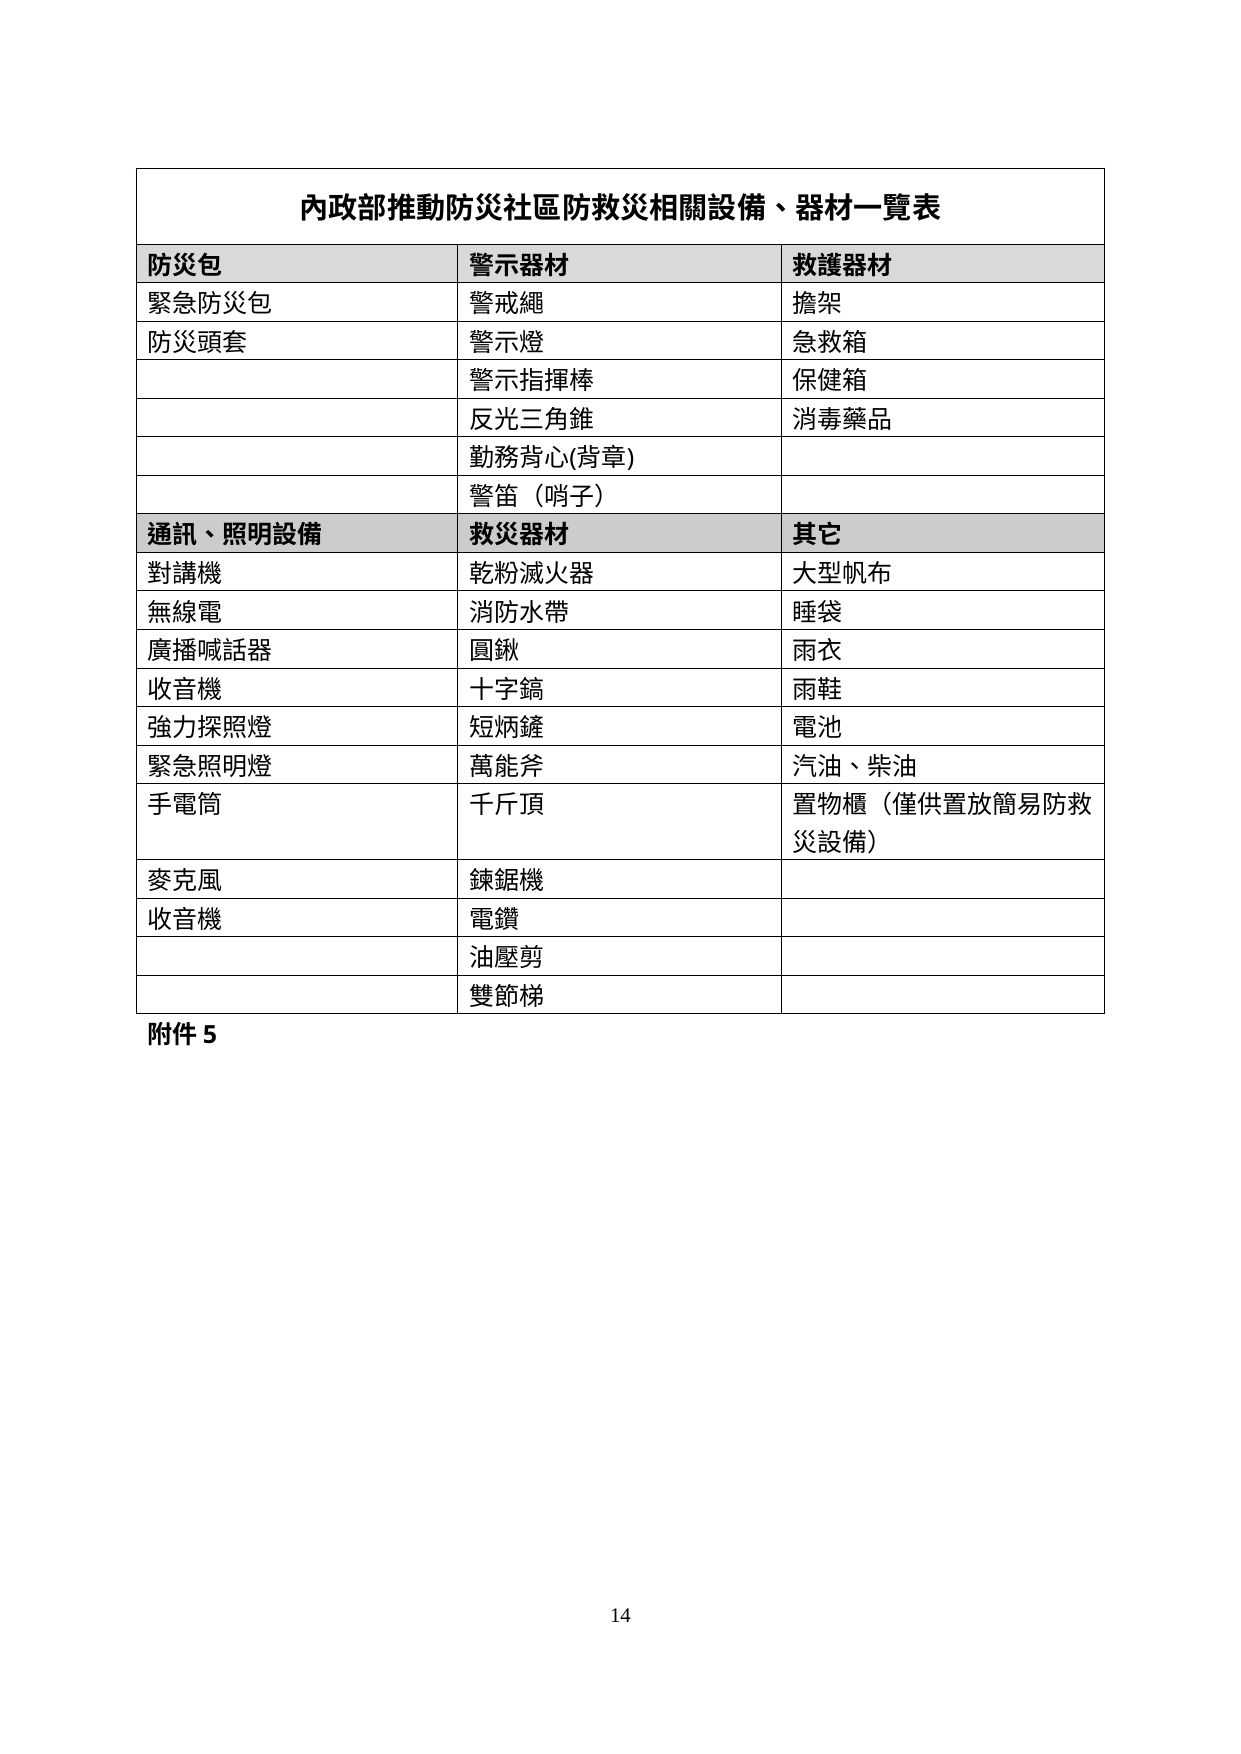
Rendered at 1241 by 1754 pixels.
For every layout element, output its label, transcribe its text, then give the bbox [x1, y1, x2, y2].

table_cell [782, 476, 1104, 513]
table_cell 十字鎬 [458, 669, 781, 706]
table_cell [782, 437, 1104, 475]
table_cell 消防水帶 [458, 591, 781, 629]
table_cell 無線電 [137, 591, 457, 629]
table_cell [137, 360, 457, 398]
table_cell [782, 976, 1104, 1013]
table_cell 收音機 [137, 669, 457, 706]
table_cell 收音機 [137, 899, 457, 936]
table_cell 電池 [782, 707, 1104, 744]
table_header 內政部推動防災社區防救災相關設備、器材一覽表 [137, 169, 1104, 243]
table_cell 防災包 [137, 245, 457, 282]
table_cell 保健箱 [782, 360, 1104, 398]
table_cell 通訊、照明設備 [137, 514, 457, 552]
table_cell 睡袋 [782, 591, 1104, 629]
table_cell 警戒繩 [458, 283, 781, 321]
table_cell [137, 437, 457, 475]
table_cell 救護器材 [782, 245, 1104, 282]
table_cell 救災器材 [458, 514, 781, 552]
table_cell 對講機 [137, 553, 457, 590]
table_cell 鍊鋸機 [458, 860, 781, 898]
table_cell [137, 976, 457, 1013]
table_cell [137, 937, 457, 975]
table_cell 千斤頂 [458, 784, 781, 859]
table_cell [782, 937, 1104, 975]
table_cell 電鑽 [458, 899, 781, 936]
table_cell 勤務背心(背章) [458, 437, 781, 475]
table_cell 擔架 [782, 283, 1104, 321]
table_cell [137, 399, 457, 436]
table_cell 置物櫃（僅供置放簡易防救災設備） [782, 784, 1104, 859]
table_cell 汽油、柴油 [782, 746, 1104, 783]
table_cell 雨衣 [782, 630, 1104, 667]
table_cell 警示指揮棒 [458, 360, 781, 398]
table_cell 警示器材 [458, 245, 781, 282]
table_cell 警笛（哨子） [458, 476, 781, 513]
table_cell [137, 476, 457, 513]
table_cell 急救箱 [782, 322, 1104, 359]
table_cell 雨鞋 [782, 669, 1104, 706]
table_cell 麥克風 [137, 860, 457, 898]
table_cell 防災頭套 [137, 322, 457, 359]
table_cell 緊急防災包 [137, 283, 457, 321]
table_cell 消毒藥品 [782, 399, 1104, 436]
table_cell 圓鍬 [458, 630, 781, 667]
table_cell 大型帆布 [782, 553, 1104, 590]
table_cell [782, 899, 1104, 936]
table_cell 短炳鏟 [458, 707, 781, 744]
table_cell 其它 [782, 514, 1104, 552]
table_cell 手電筒 [137, 784, 457, 859]
table_cell 雙節梯 [458, 976, 781, 1013]
table_cell 乾粉滅火器 [458, 553, 781, 590]
text 附件5 [148, 1014, 1092, 1052]
table_cell 油壓剪 [458, 937, 781, 975]
table_cell 緊急照明燈 [137, 746, 457, 783]
table_cell 反光三角錐 [458, 399, 781, 436]
table_cell 萬能斧 [458, 746, 781, 783]
table_cell [782, 860, 1104, 898]
table_cell 廣播喊話器 [137, 630, 457, 667]
table_cell 警示燈 [458, 322, 781, 359]
table_cell 強力探照燈 [137, 707, 457, 744]
